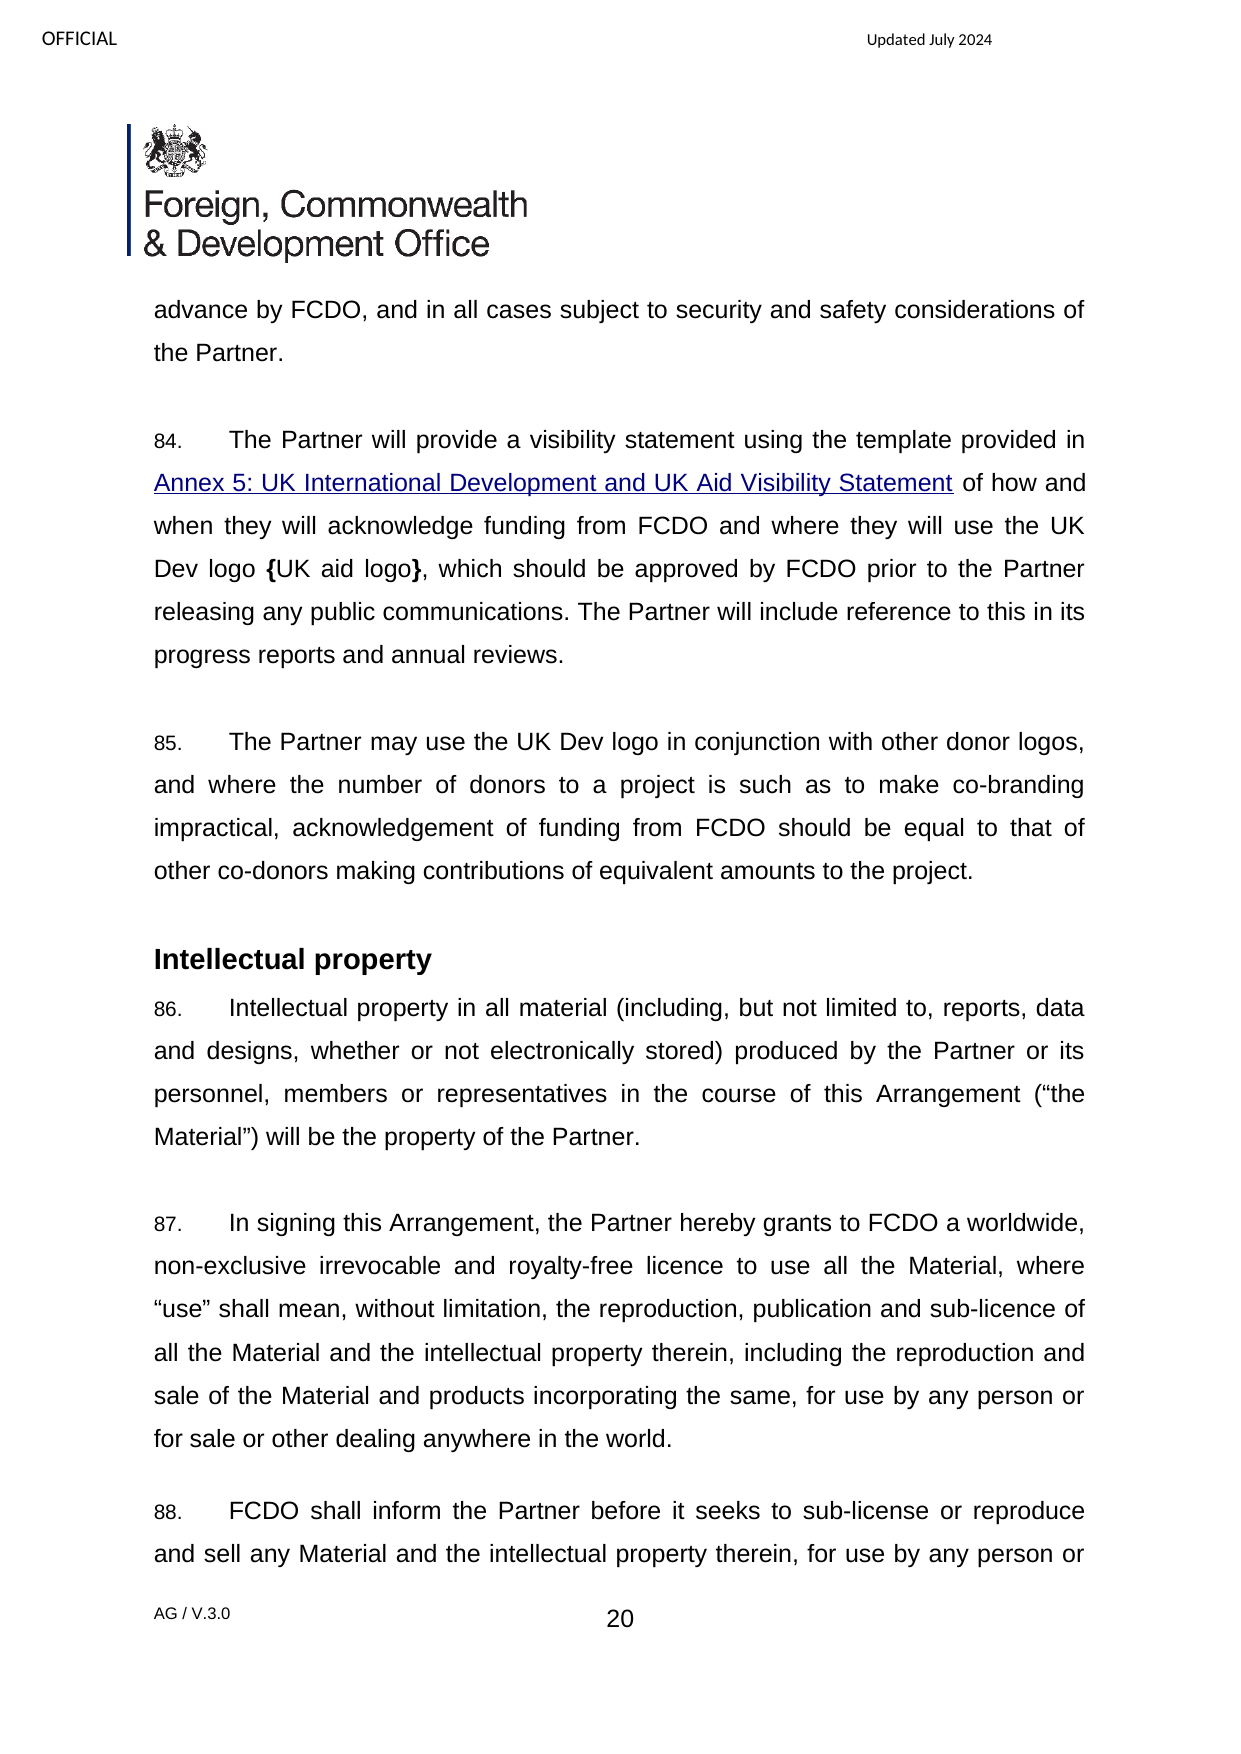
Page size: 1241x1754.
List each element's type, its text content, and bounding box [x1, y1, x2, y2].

list The Partner will provide a visibility statement using the template provided in Annex 5: UK International Development and UK Aid Visibility Statement of how and when they will acknowledge funding from FCDO and where they will use the UK Dev logo {UK aid logo}, which should be approved by FCDO prior to the Partner releasing any public communications. The Partner will include reference to this in its progress reports and annual reviews. [153, 425, 1087, 669]
list The Partner may use the UK Dev logo in conjunction with other donor logos, and where the number of donors to a project is such as to make co-branding impractical, acknowledgement of funding from FCDO should be equal to that of other co-donors making contributions of equivalent amounts to the project. [153, 727, 1087, 885]
list FCDO shall inform the Partner before it seeks to sub-license or reproduce and sell any Material and the intellectual property therein, for use by any person or [153, 1496, 1087, 1567]
list Intellectual property [153, 942, 1087, 976]
list Intellectual property in all material (including, but not limited to, reports, data and designs, whether or not electronically stored) produced by the Partner or its personnel, members or representatives in the course of this Arrangement (“the Material”) will be the property of the Partner. [153, 992, 1087, 1151]
list advance by FCDO, and in all cases subject to security and safety considerations of the Partner. [153, 295, 1087, 367]
list In signing this Arrangement, the Partner hereby grants to FCDO a worldwide, non-exclusive irrevocable and royalty-free licence to use all the Material, where “use” shall mean, without limitation, the reproduction, publication and sub-licence of all the Material and the intellectual property therein, including the reproduction and sale of the Material and products incorporating the same, for use by any person or for sale or other dealing anywhere in the world. [153, 1208, 1087, 1452]
